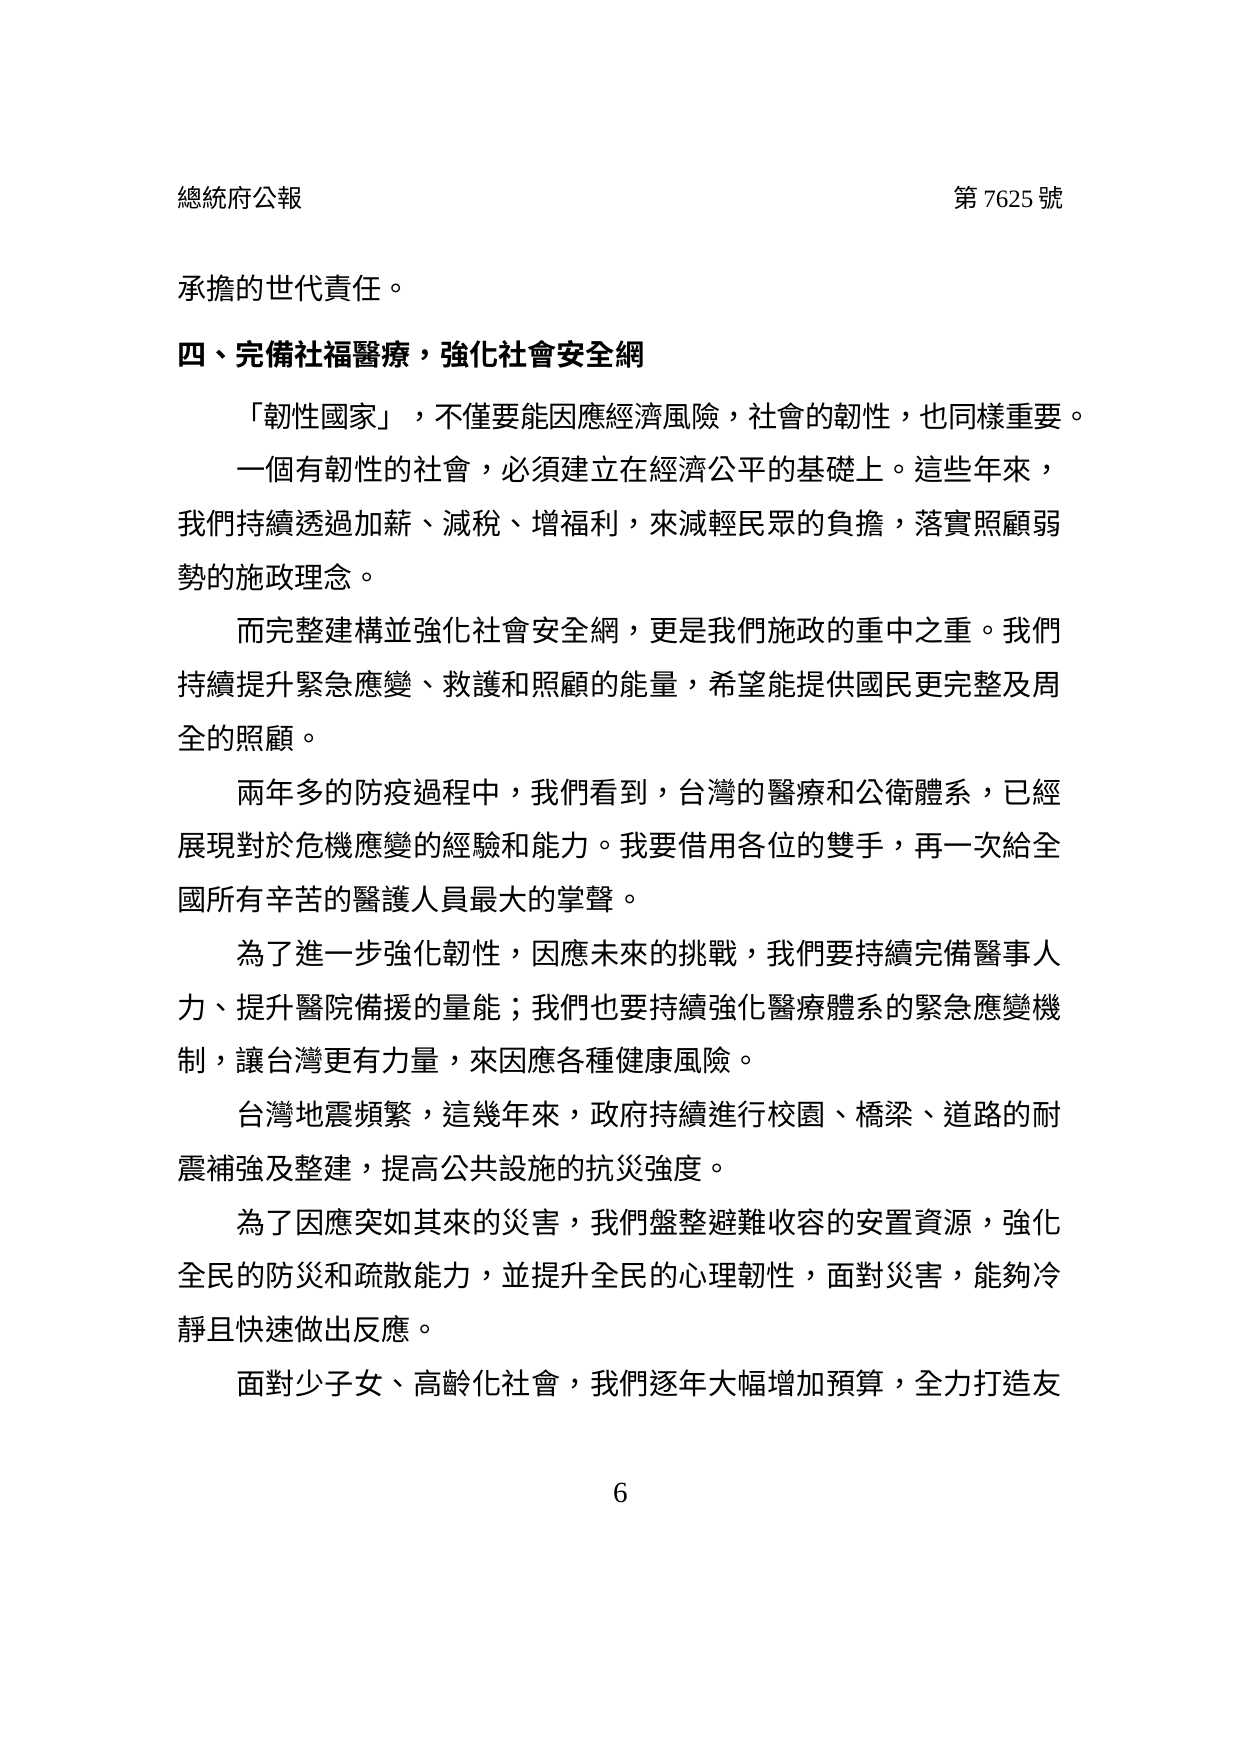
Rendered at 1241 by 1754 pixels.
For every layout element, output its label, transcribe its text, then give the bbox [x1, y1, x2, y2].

text 而完整建構並強化社會安全網，更是我們施政的重中之重。我們持續提升緊急應變、救護和照顧的能量，希望能提供國民更完整及周全的照顧。 [177, 599, 1063, 760]
text 四、完備社福醫療，強化社會安全網 [177, 327, 1063, 375]
text 為了進一步強化韌性，因應未來的挑戰，我們要持續完備醫事人力、提升醫院備援的量能；我們也要持續強化醫療體系的緊急應變機制，讓台灣更有力量，來因應各種健康風險。 [177, 921, 1063, 1083]
text 一個有韌性的社會，必須建立在經濟公平的基礎上。這些年來，我們持續透過加薪、減稅、增福利，來減輕民眾的負擔，落實照顧弱勢的施政理念。 [177, 438, 1063, 599]
text 台灣地震頻繁，這幾年來，政府持續進行校園、橋梁、道路的耐震補強及整建，提高公共設施的抗災強度。 [177, 1083, 1063, 1190]
text 兩年多的防疫過程中，我們看到，台灣的醫療和公衛體系，已經展現對於危機應變的經驗和能力。我要借用各位的雙手，再一次給全國所有辛苦的醫護人員最大的掌聲。 [177, 760, 1063, 921]
text 為了因應突如其來的災害，我們盤整避難收容的安置資源，強化全民的防災和疏散能力，並提升全民的心理韌性，面對災害，能夠冷靜且快速做出反應。 [177, 1190, 1063, 1351]
text 面對少子女、高齡化社會，我們逐年大幅增加預算，全力打造友 [177, 1351, 1063, 1405]
text 「韌性國家」，不僅要能因應經濟風險，社會的韌性，也同樣重要。 [177, 388, 1063, 438]
text 我們也要和世界同步，持續採取因應極端氣候的行動。今年三月，我們公布了淨零轉型的路徑圖；而《氣候變遷因應法》草案，也已經送請立法院審議。這不只是台灣對國際社會的承諾，更是我們要共同承擔的世代責任。 [177, 266, 1063, 308]
